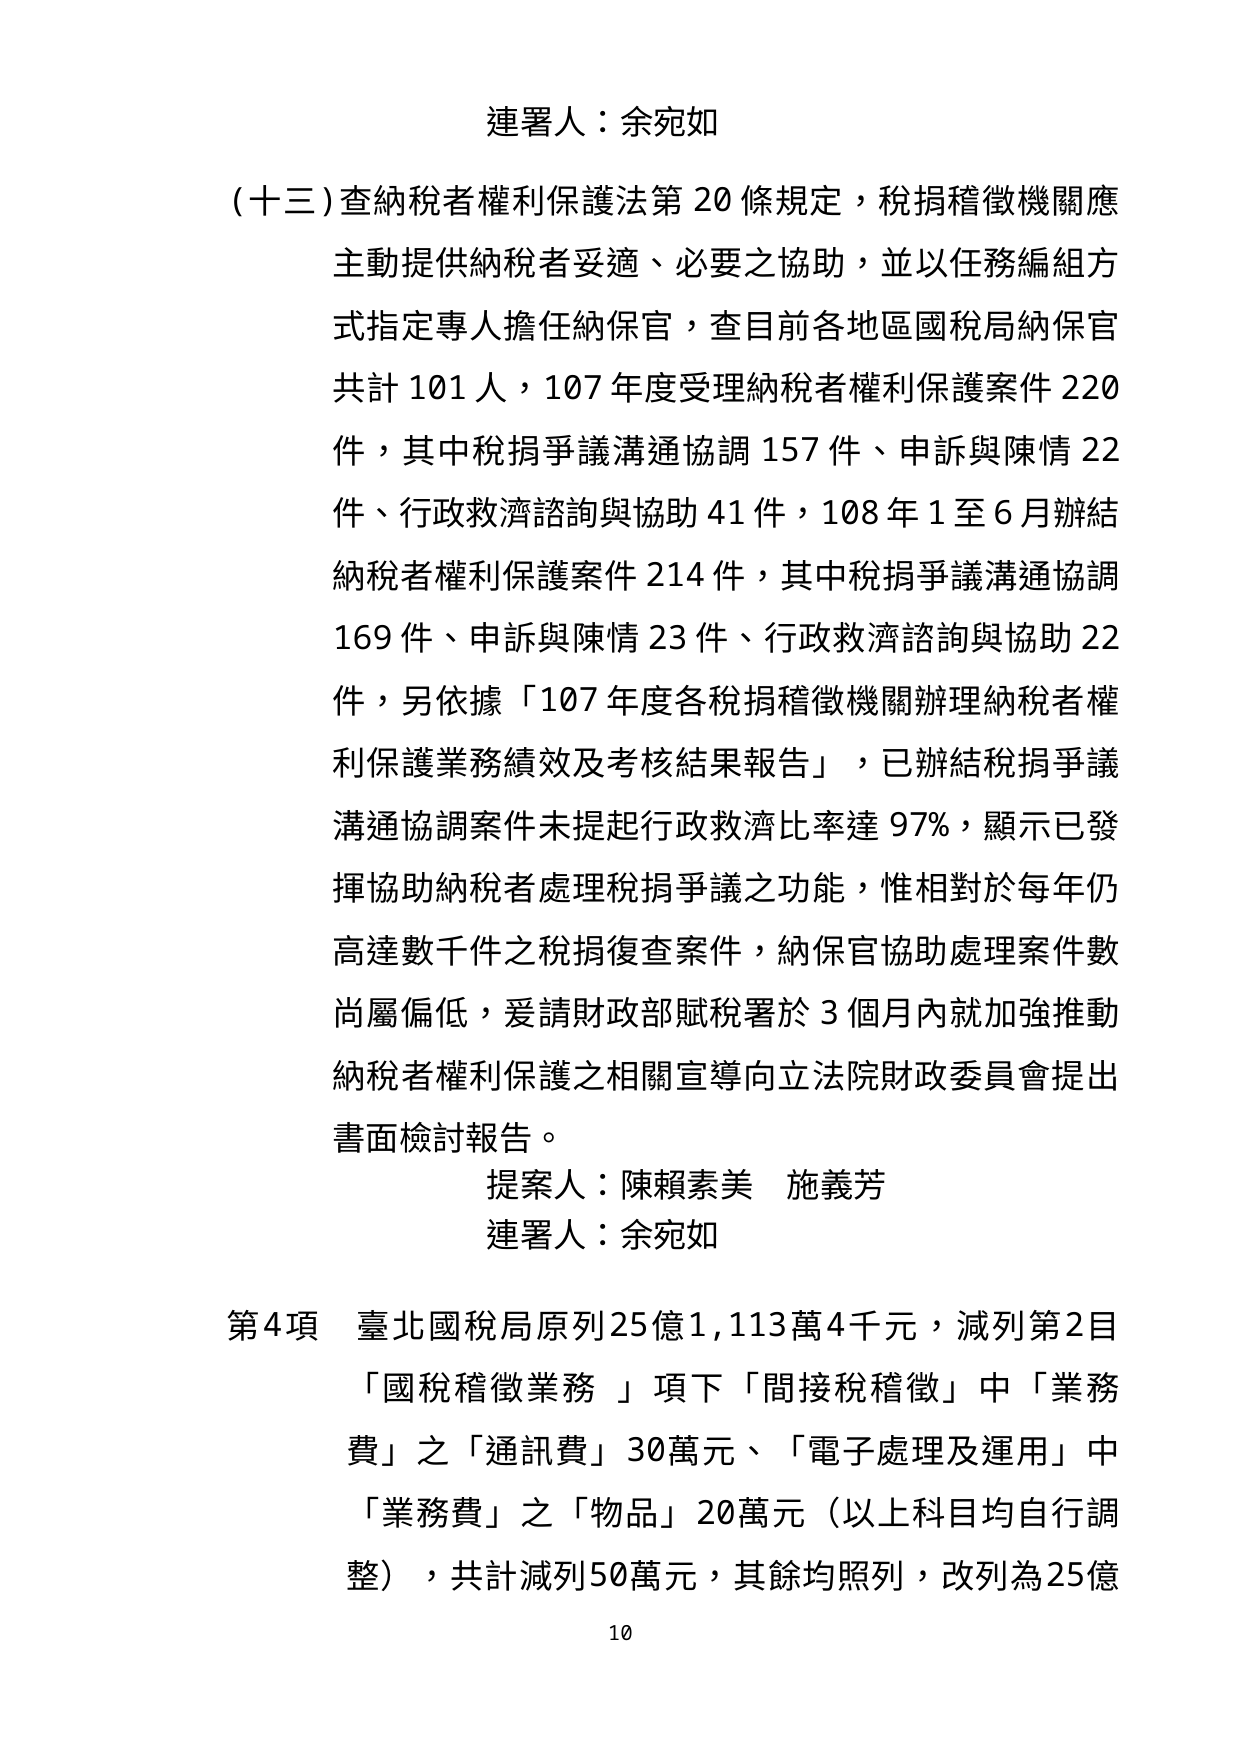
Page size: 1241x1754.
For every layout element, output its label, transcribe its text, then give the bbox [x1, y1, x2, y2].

text 連署人：余宛如 [120, 1207, 1120, 1257]
text 提案人：陳賴素美 施義芳 [120, 1157, 1120, 1207]
text 第4項 臺北國稅局原列25億1,113萬4千元，減列第2目「國稅稽徵業務 」項下「間接稅稽徵」中「業務費」之「通訊費」30萬元、「電子處理及運用」中「業務費」之「物品」20萬元（以上科目均自行調整），共計減列50萬元，其餘均照列，改列為25億 [226, 1282, 1120, 1594]
text (十三)查納稅者權利保護法第20條規定，稅捐稽徵機關應主動提供納稅者妥適、必要之協助，並以任務編組方式指定專人擔任納保官，查目前各地區國稅局納保官共計101人，107年度受理納稅者權利保護案件220件，其中稅捐爭議溝通協調157件、申訴與陳情22件、行政救濟諮詢與協助41件，108年1至6月辦結納稅者權利保護案件214件，其中稅捐爭議溝通協調169件、申訴與陳情23件、行政救濟諮詢與協助22件，另依據「107年度各稅捐稽徵機關辦理納稅者權利保護業務績效及考核結果報告」，已辦結稅捐爭議溝通協調案件未提起行政救濟比率達97%，顯示已發揮協助納稅者處理稅捐爭議之功能，惟相對於每年仍高達數千件之稅捐復查案件，納保官協助處理案件數尚屬偏低，爰請財政部賦稅署於3個月內就加強推動納稅者權利保護之相關宣導向立法院財政委員會提出書面檢討報告。 [227, 157, 1120, 1157]
text 連署人：余宛如 [120, 94, 1120, 144]
